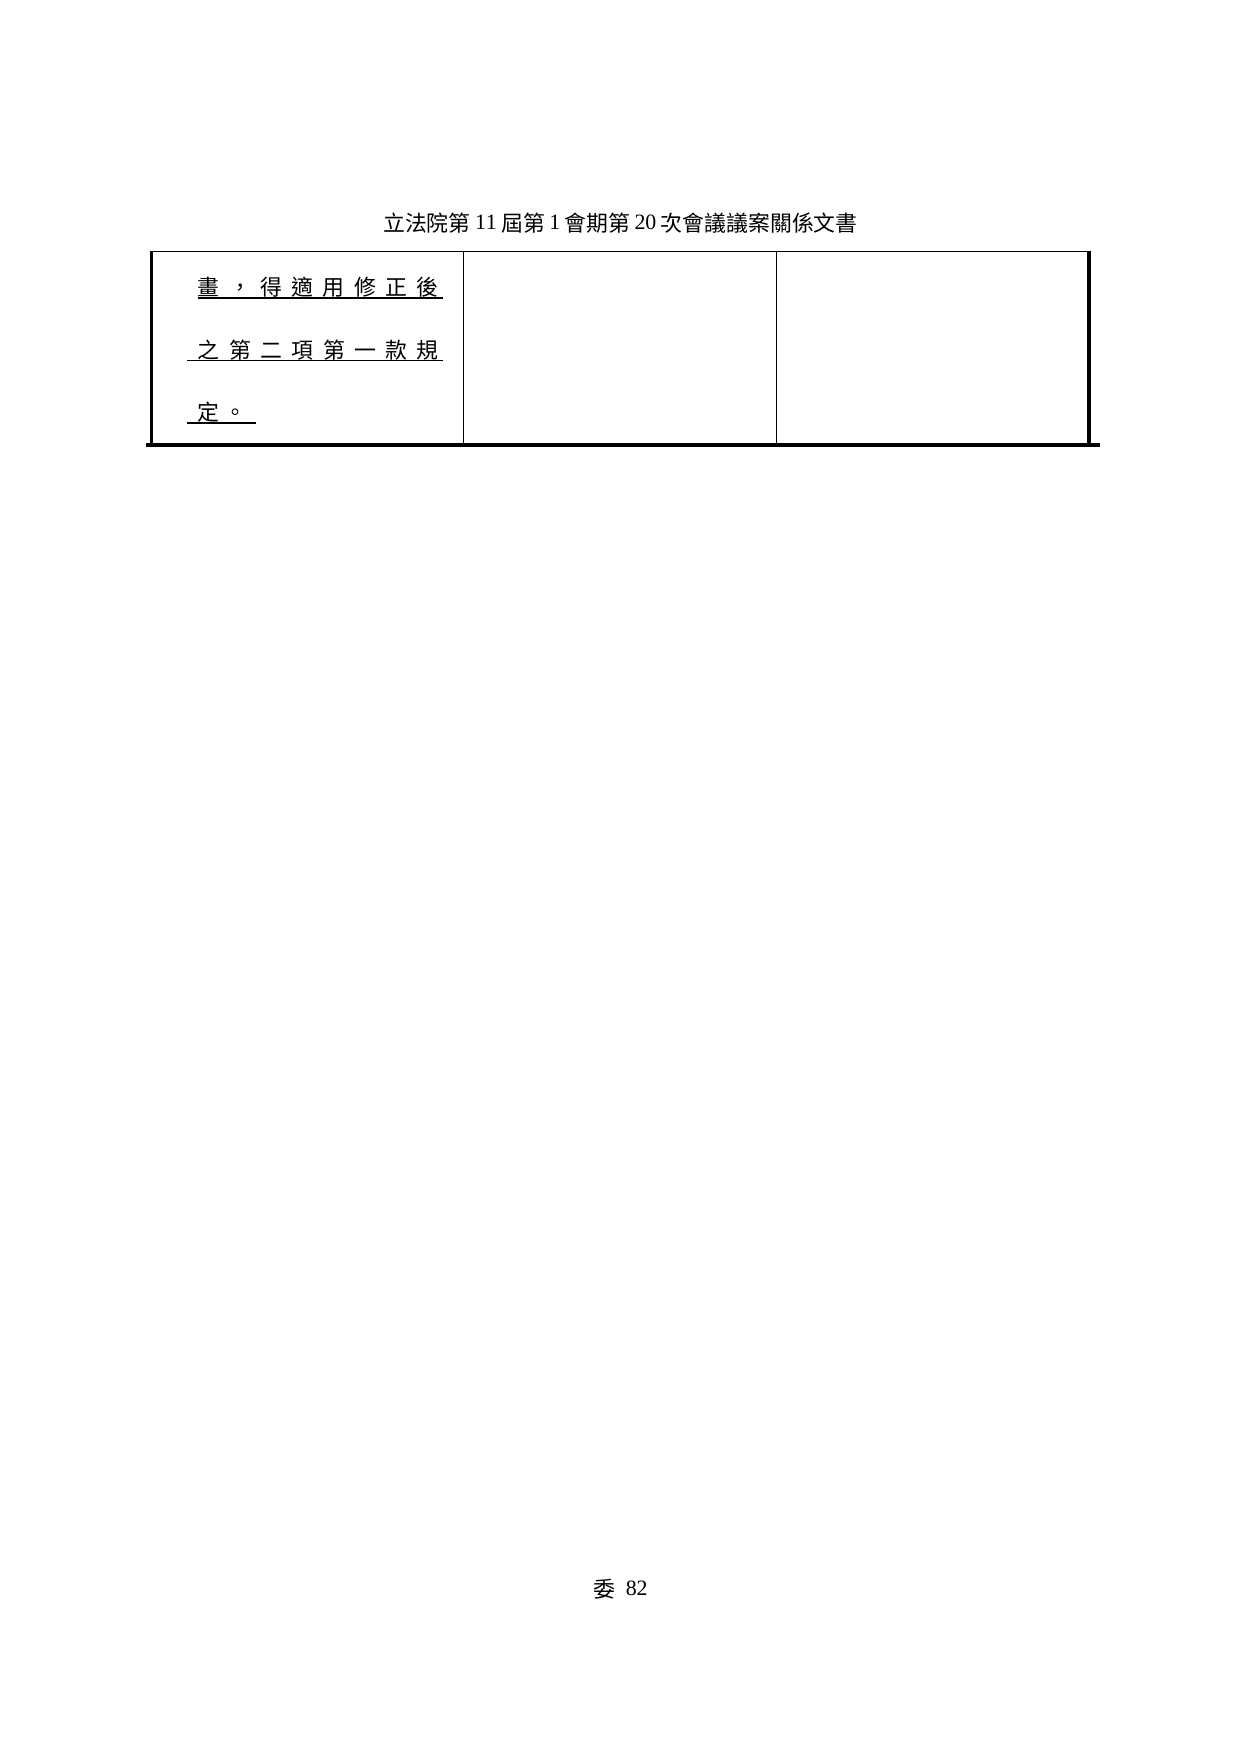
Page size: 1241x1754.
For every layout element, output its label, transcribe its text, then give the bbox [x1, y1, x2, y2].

table_cell [777, 252, 1087, 443]
table_cell 畫，得適用修正後之第二項第一款規定。 [153, 252, 463, 443]
table_cell [464, 252, 776, 443]
